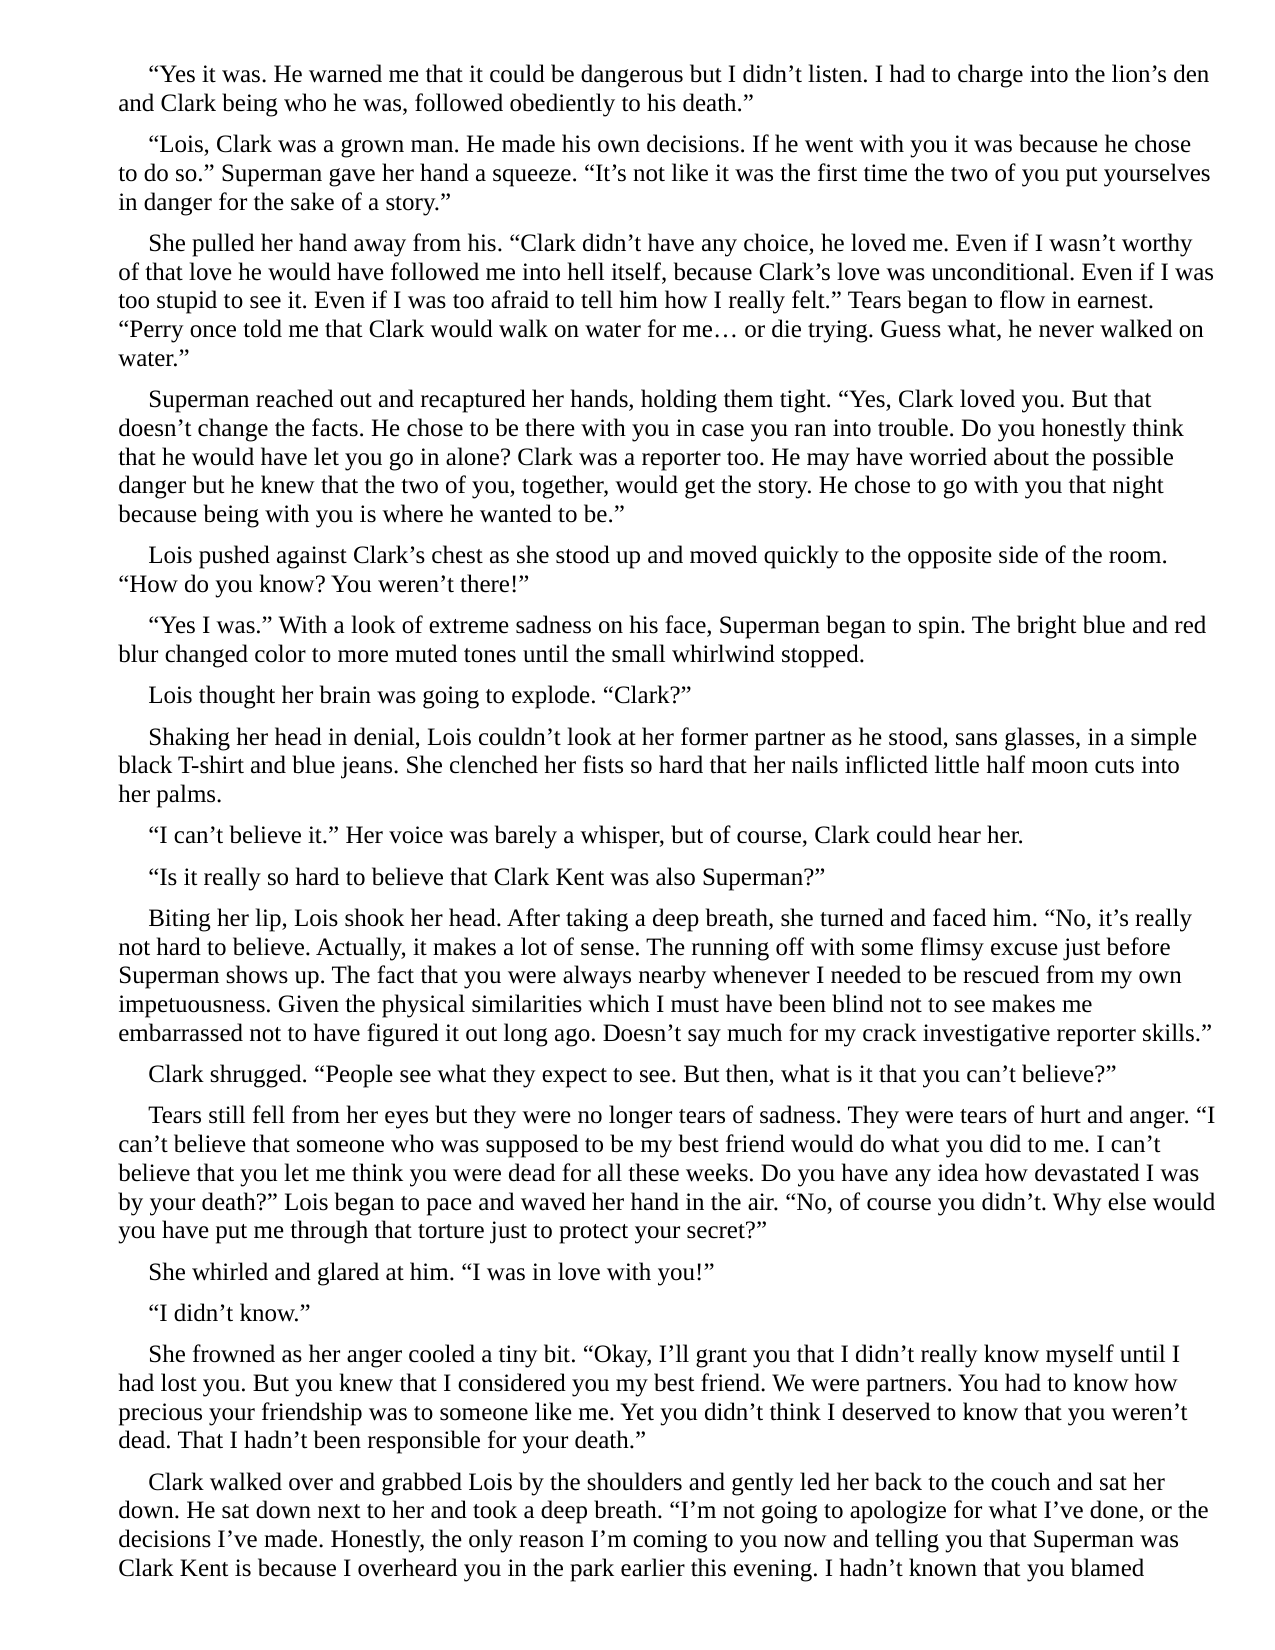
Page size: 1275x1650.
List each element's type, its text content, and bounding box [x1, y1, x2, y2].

text “Yes it was. He warned me that it could be dangerous but I didn’t listen. I had to charge into the lion’s den and Clark being who he was, followed obediently to his death.” [118, 59, 1216, 117]
text “Yes I was.” With a look of extreme sadness on his face, Superman began to spin. The bright blue and red blur changed color to more muted tones until the small whirlwind stopped. [118, 610, 1216, 668]
text Clark shrugged. “People see what they expect to see. But then, what is it that you can’t believe?” [118, 1059, 1216, 1088]
text She whirled and glared at him. “I was in love with you!” [118, 1257, 1216, 1285]
text “Lois, Clark was a grown man. He made his own decisions. If he went with you it was because he chose to do so.” Superman gave her hand a squeeze. “It’s not like it was the first time the two of you put yourselves in danger for the sake of a story.” [118, 129, 1216, 215]
text She frowned as her anger cooled a tiny bit. “Okay, I’ll grant you that I didn’t really know myself until I had lost you. But you knew that I considered you my best friend. We were partners. You had to know how precious your friendship was to someone like me. Yet you didn’t think I deserved to know that you weren’t dead. That I hadn’t been responsible for your death.” [118, 1339, 1216, 1454]
text She pulled her hand away from his. “Clark didn’t have any choice, he loved me. Even if I wasn’t worthy of that love he would have followed me into hell itself, because Clark’s love was unconditional. Even if I was too stupid to see it. Even if I was too afraid to tell him how I really felt.” Tears began to flow in earnest. “Perry once told me that Clark would walk on water for me… or die trying. Guess what, he never walked on water.” [118, 228, 1216, 372]
text Tears still fell from her eyes but they were no longer tears of sadness. They were tears of hurt and anger. “I can’t believe that someone who was supposed to be my best friend would do what you did to me. I can’t believe that you let me think you were dead for all these weeks. Do you have any idea how devastated I was by your death?” Lois began to pace and waved her hand in the air. “No, of course you didn’t. Why else would you have put me through that torture just to protect your secret?” [118, 1100, 1216, 1244]
text Biting her lip, Lois shook her head. After taking a deep breath, she turned and faced him. “No, it’s really not hard to believe. Actually, it makes a lot of sense. The running off with some flimsy excuse just before Superman shows up. The fact that you were always nearby whenever I needed to be rescued from my own impetuousness. Given the physical similarities which I must have been blind not to see makes me embarrassed not to have figured it out long ago. Doesn’t say much for my crack investigative reporter skills.” [118, 903, 1216, 1047]
text “I didn’t know.” [118, 1298, 1216, 1327]
text Clark walked over and grabbed Lois by the shoulders and gently led her back to the couch and sat her down. He sat down next to her and took a deep breath. “I’m not going to apologize for what I’ve done, or the decisions I’ve made. Honestly, the only reason I’m coming to you now and telling you that Superman was Clark Kent is because I overheard you in the park earlier this evening. I hadn’t known that you blamed [118, 1467, 1216, 1582]
text “I can’t believe it.” Her voice was barely a whisper, but of course, Clark could hear her. [118, 820, 1216, 849]
text Lois pushed against Clark’s chest as she stood up and moved quickly to the opposite side of the room. “How do you know? You weren’t there!” [118, 540, 1216, 598]
text Superman reached out and recaptured her hands, holding them tight. “Yes, Clark loved you. But that doesn’t change the facts. He chose to be there with you in case you ran into trouble. Do you honestly think that he would have let you go in alone? Clark was a reporter too. He may have worried about the possible danger but he knew that the two of you, together, would get the story. He chose to go with you that night because being with you is where he wanted to be.” [118, 384, 1216, 528]
text Shaking her head in denial, Lois couldn’t look at her former partner as he stood, sans glasses, in a simple black T-shirt and blue jeans. She clenched her fists so hard that her nails inflicted little half moon cuts into her palms. [118, 722, 1216, 808]
text Lois thought her brain was going to explode. “Clark?” [118, 680, 1216, 709]
text “Is it really so hard to believe that Clark Kent was also Superman?” [118, 862, 1216, 890]
